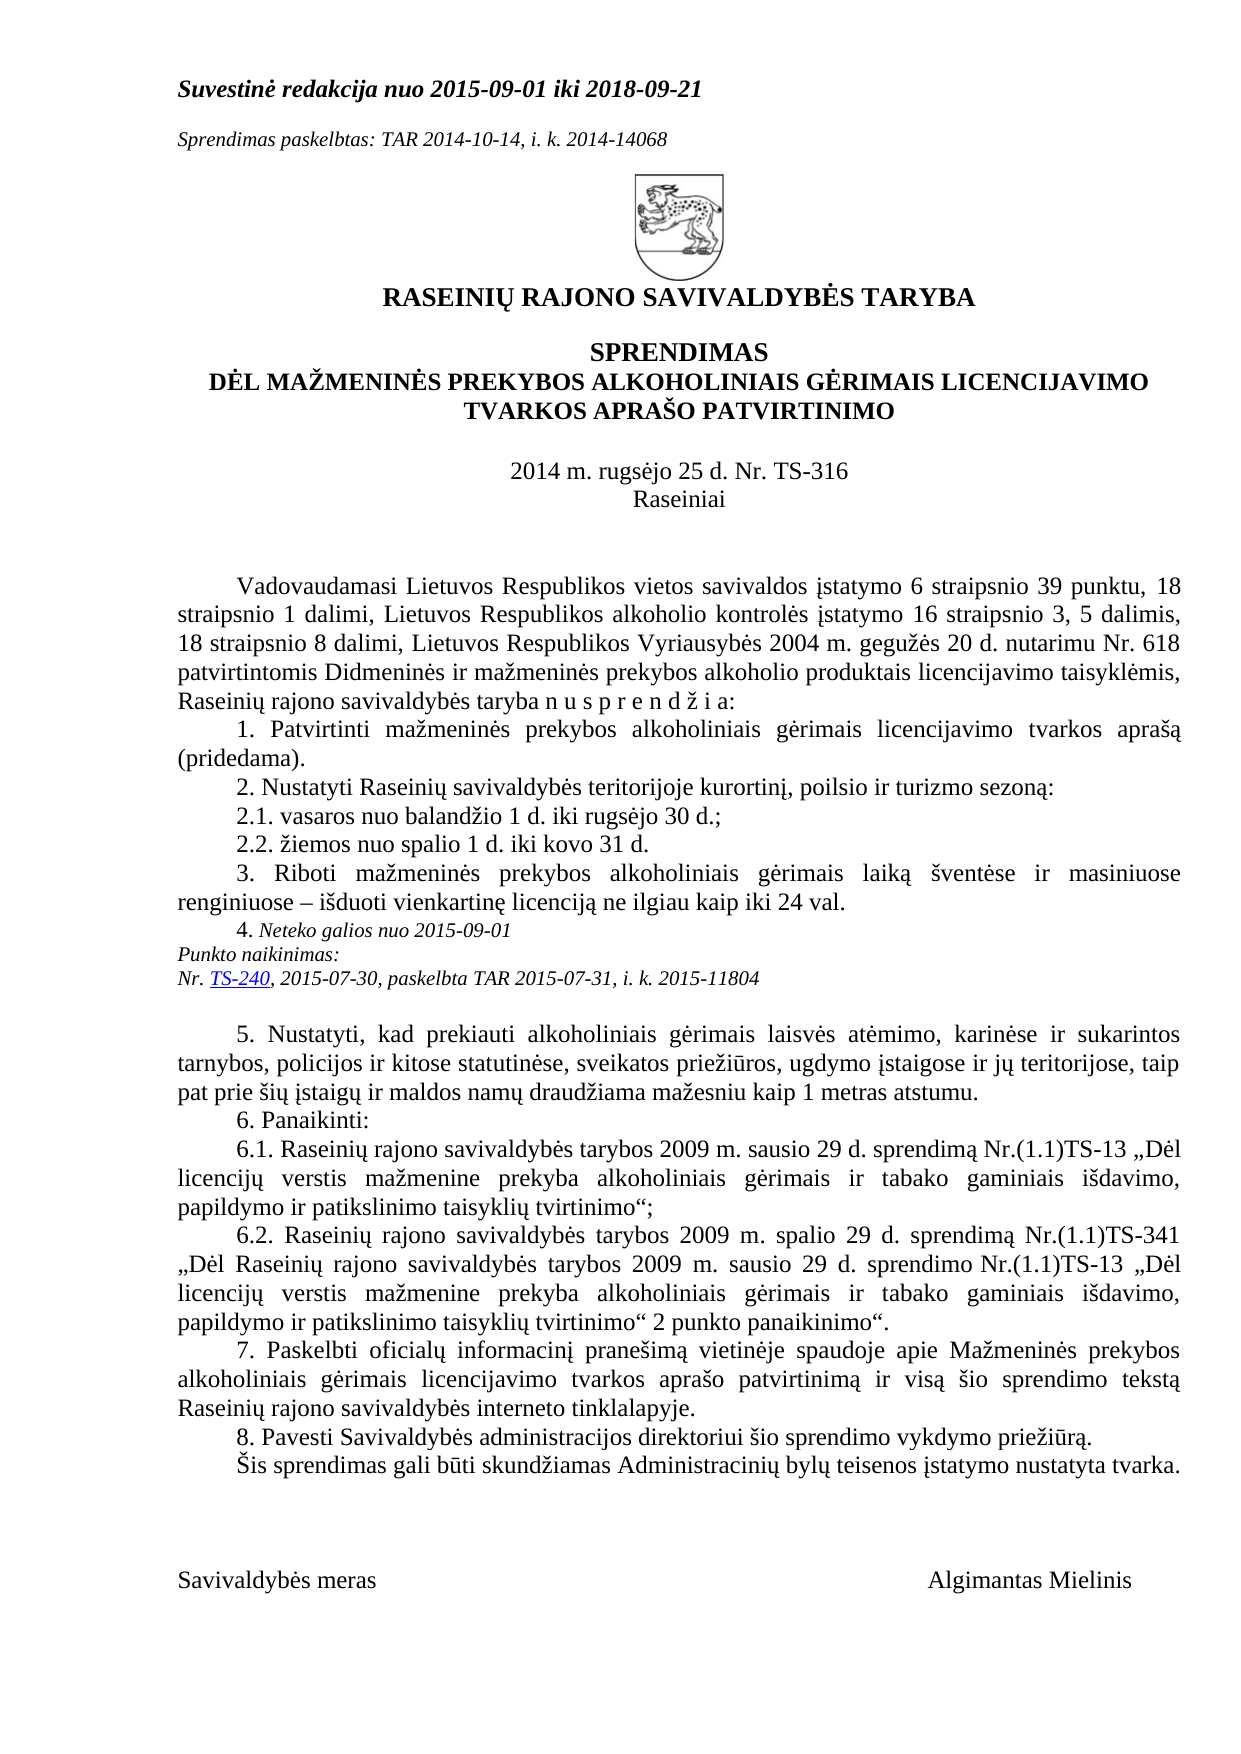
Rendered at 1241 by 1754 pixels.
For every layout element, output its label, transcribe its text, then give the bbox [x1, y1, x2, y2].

text 1. Patvirtinti mažmeninės prekybos alkoholiniais gėrimais licencijavimo tvarkos aprašą (pridedama). [177, 714, 1181, 772]
text Šis sprendimas gali būti skundžiamas Administracinių bylų teisenos įstatymo nustatyta tvarka. [177, 1450, 1181, 1479]
text Savivaldybės meras Algimantas Mielinis [177, 1565, 1181, 1594]
text SPRENDIMAS [177, 336, 1181, 367]
text Sprendimas paskelbtas: TAR 2014-10-14, i. k. 2014-14068 [177, 127, 1181, 151]
text Vadovaudamasi Lietuvos Respublikos vietos savivaldos įstatymo 6 straipsnio 39 punktu, 18 straipsnio 1 dalimi, Lietuvos Respublikos alkoholio kontrolės įstatymo 16 straipsnio 3, 5 dalimis, 18 straipsnio 8 dalimi, Lietuvos Respublikos Vyriausybės 2004 m. gegužės 20 d. nutarimu Nr. 618 patvirtintomis Didmeninės ir mažmeninės prekybos alkoholio produktais licencijavimo taisyklėmis, Raseinių rajono savivaldybės taryba n u s p r e n d ž i a: [177, 571, 1181, 714]
text 6.1. Raseinių rajono savivaldybės tarybos 2009 m. sausio 29 d. sprendimą Nr.(1.1)TS-13 „Dėl licencijų verstis mažmenine prekyba alkoholiniais gėrimais ir tabako gaminiais išdavimo, papildymo ir patikslinimo taisyklių tvirtinimo“; [177, 1134, 1181, 1220]
text 3. Riboti mažmeninės prekybos alkoholiniais gėrimais laiką šventėse ir masiniuose renginiuose – išduoti vienkartinę licenciją ne ilgiau kaip iki 24 val. [177, 858, 1181, 916]
text 8. Pavesti Savivaldybės administracijos direktoriui šio sprendimo vykdymo priežiūrą. [177, 1422, 1181, 1450]
text Dėl mažmeninės prekybos alkoholiNIAIS GĖRIMAIS LICENCIJAVIMO TVARKOS APRAŠO PATVIRTINIMO [177, 367, 1181, 425]
text Raseiniai [177, 484, 1181, 513]
text Punkto naikinimas: [177, 942, 1181, 966]
text 7. Paskelbti oficialų informacinį pranešimą vietinėje spaudoje apie Mažmeninės prekybos alkoholiniais gėrimais licencijavimo tvarkos aprašo patvirtinimą ir visą šio sprendimo tekstą Raseinių rajono savivaldybės interneto tinklalapyje. [177, 1335, 1181, 1422]
text 2014 m. rugsėjo 25 d. Nr. TS-316 [177, 456, 1181, 484]
text Nr. TS-240, 2015-07-30, paskelbta TAR 2015-07-31, i. k. 2015-11804 [177, 966, 1181, 990]
text 2. Nustatyti Raseinių savivaldybės teritorijoje kurortinį, poilsio ir turizmo sezoną: [177, 772, 1181, 801]
text 5. Nustatyti, kad prekiauti alkoholiniais gėrimais laisvės atėmimo, karinėse ir sukarintos tarnybos, policijos ir kitose statutinėse, sveikatos priežiūros, ugdymo įstaigose ir jų teritorijose, taip pat prie šių įstaigų ir maldos namų draudžiama mažesniu kaip 1 metras atstumu. [177, 1019, 1181, 1105]
text Suvestinė redakcija nuo 2015-09-01 iki 2018-09-21 [177, 74, 1181, 103]
text 2.1. vasaros nuo balandžio 1 d. iki rugsėjo 30 d.; [177, 801, 1181, 829]
text 6.2. Raseinių rajono savivaldybės tarybos 2009 m. spalio 29 d. sprendimą Nr.(1.1)TS-341 „Dėl Raseinių rajono savivaldybės tarybos 2009 m. sausio 29 d. sprendimo Nr.(1.1)TS-13 „Dėl licencijų verstis mažmenine prekyba alkoholiniais gėrimais ir tabako gaminiais išdavimo, papildymo ir patikslinimo taisyklių tvirtinimo“ 2 punkto panaikinimo“. [177, 1220, 1181, 1335]
text 2.2. žiemos nuo spalio 1 d. iki kovo 31 d. [177, 829, 1181, 858]
text 4. Neteko galios nuo 2015-09-01 [177, 916, 1181, 942]
text 6. Panaikinti: [177, 1105, 1181, 1134]
text RASEINIŲ RAJONO SAVIVALDYBĖS TARYBA [177, 281, 1181, 312]
